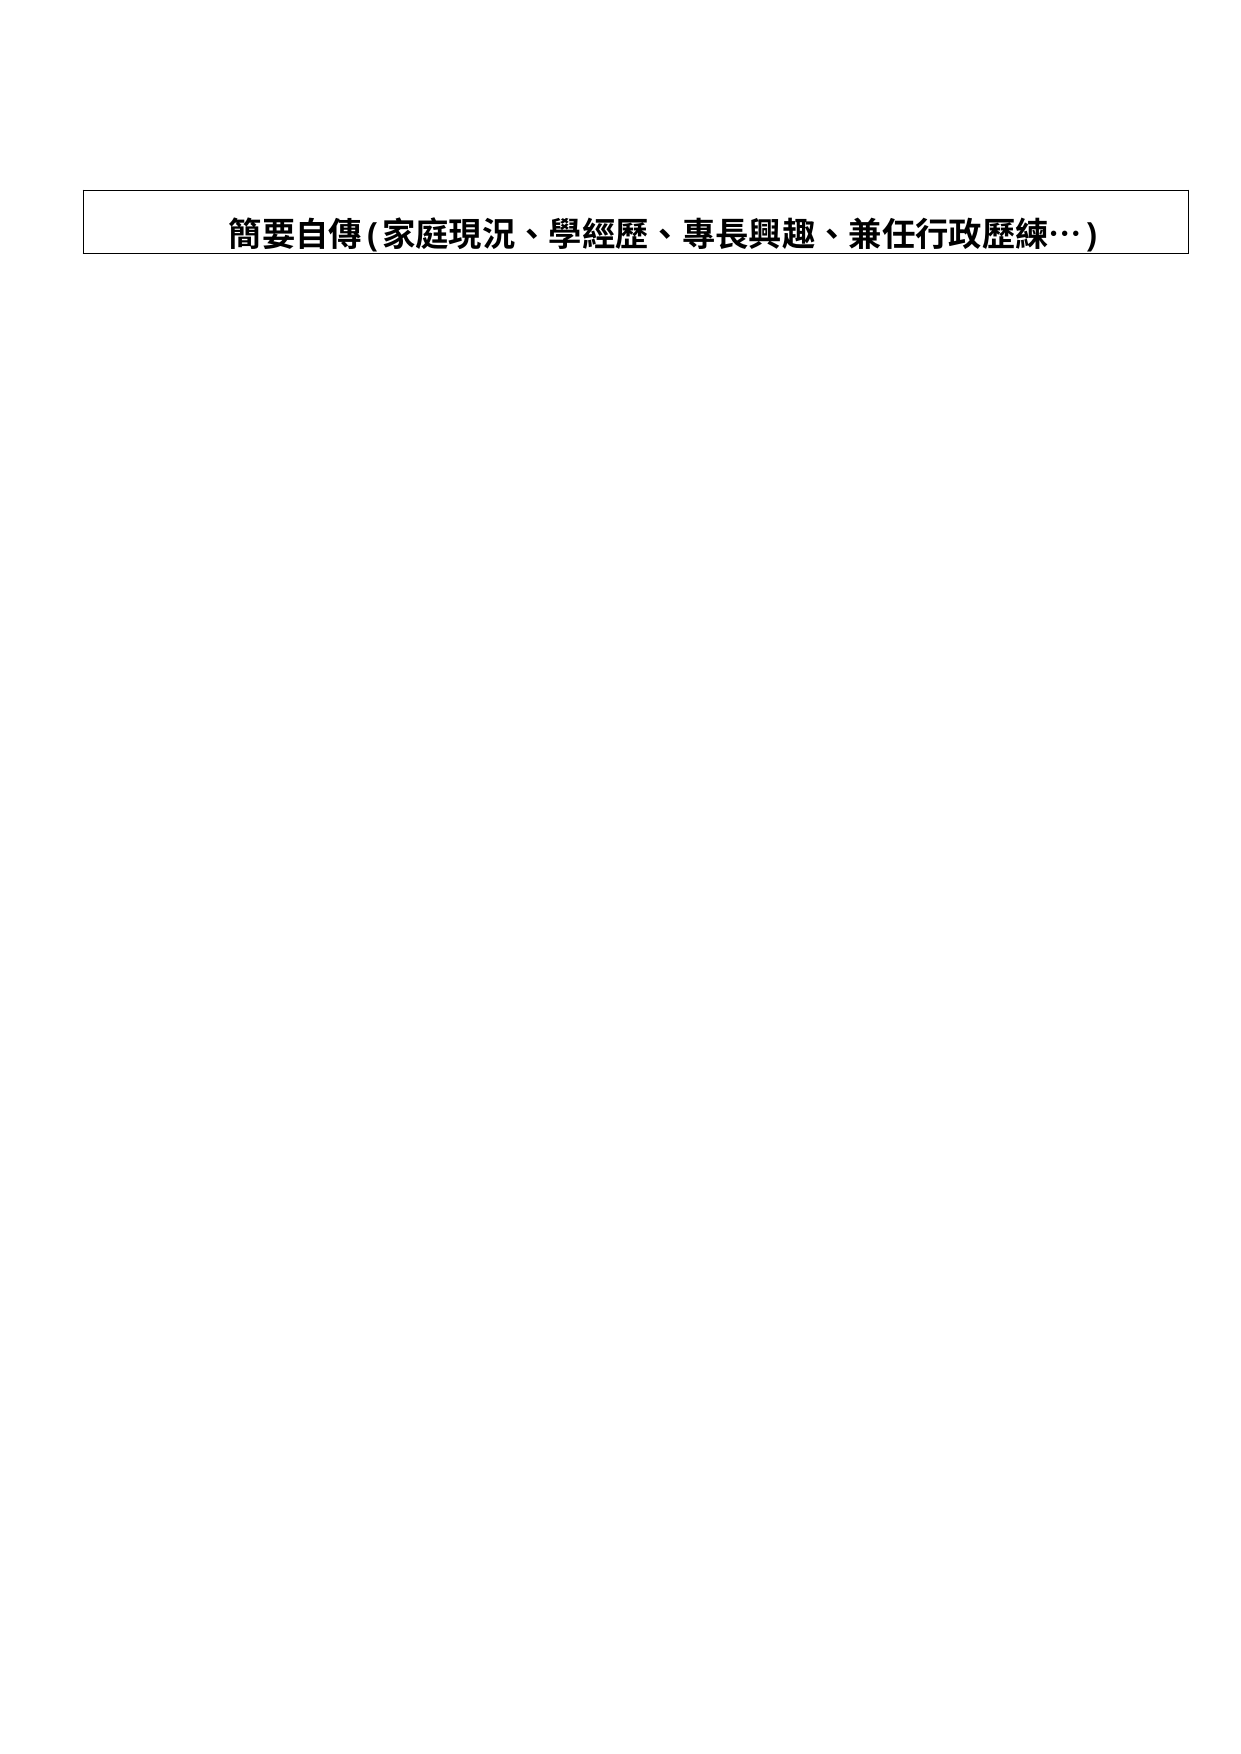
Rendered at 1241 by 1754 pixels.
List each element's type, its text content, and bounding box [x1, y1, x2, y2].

table_header 簡要自傳(家庭現況、學經歷、專長興趣、兼任行政歷練…) [84, 191, 1188, 253]
